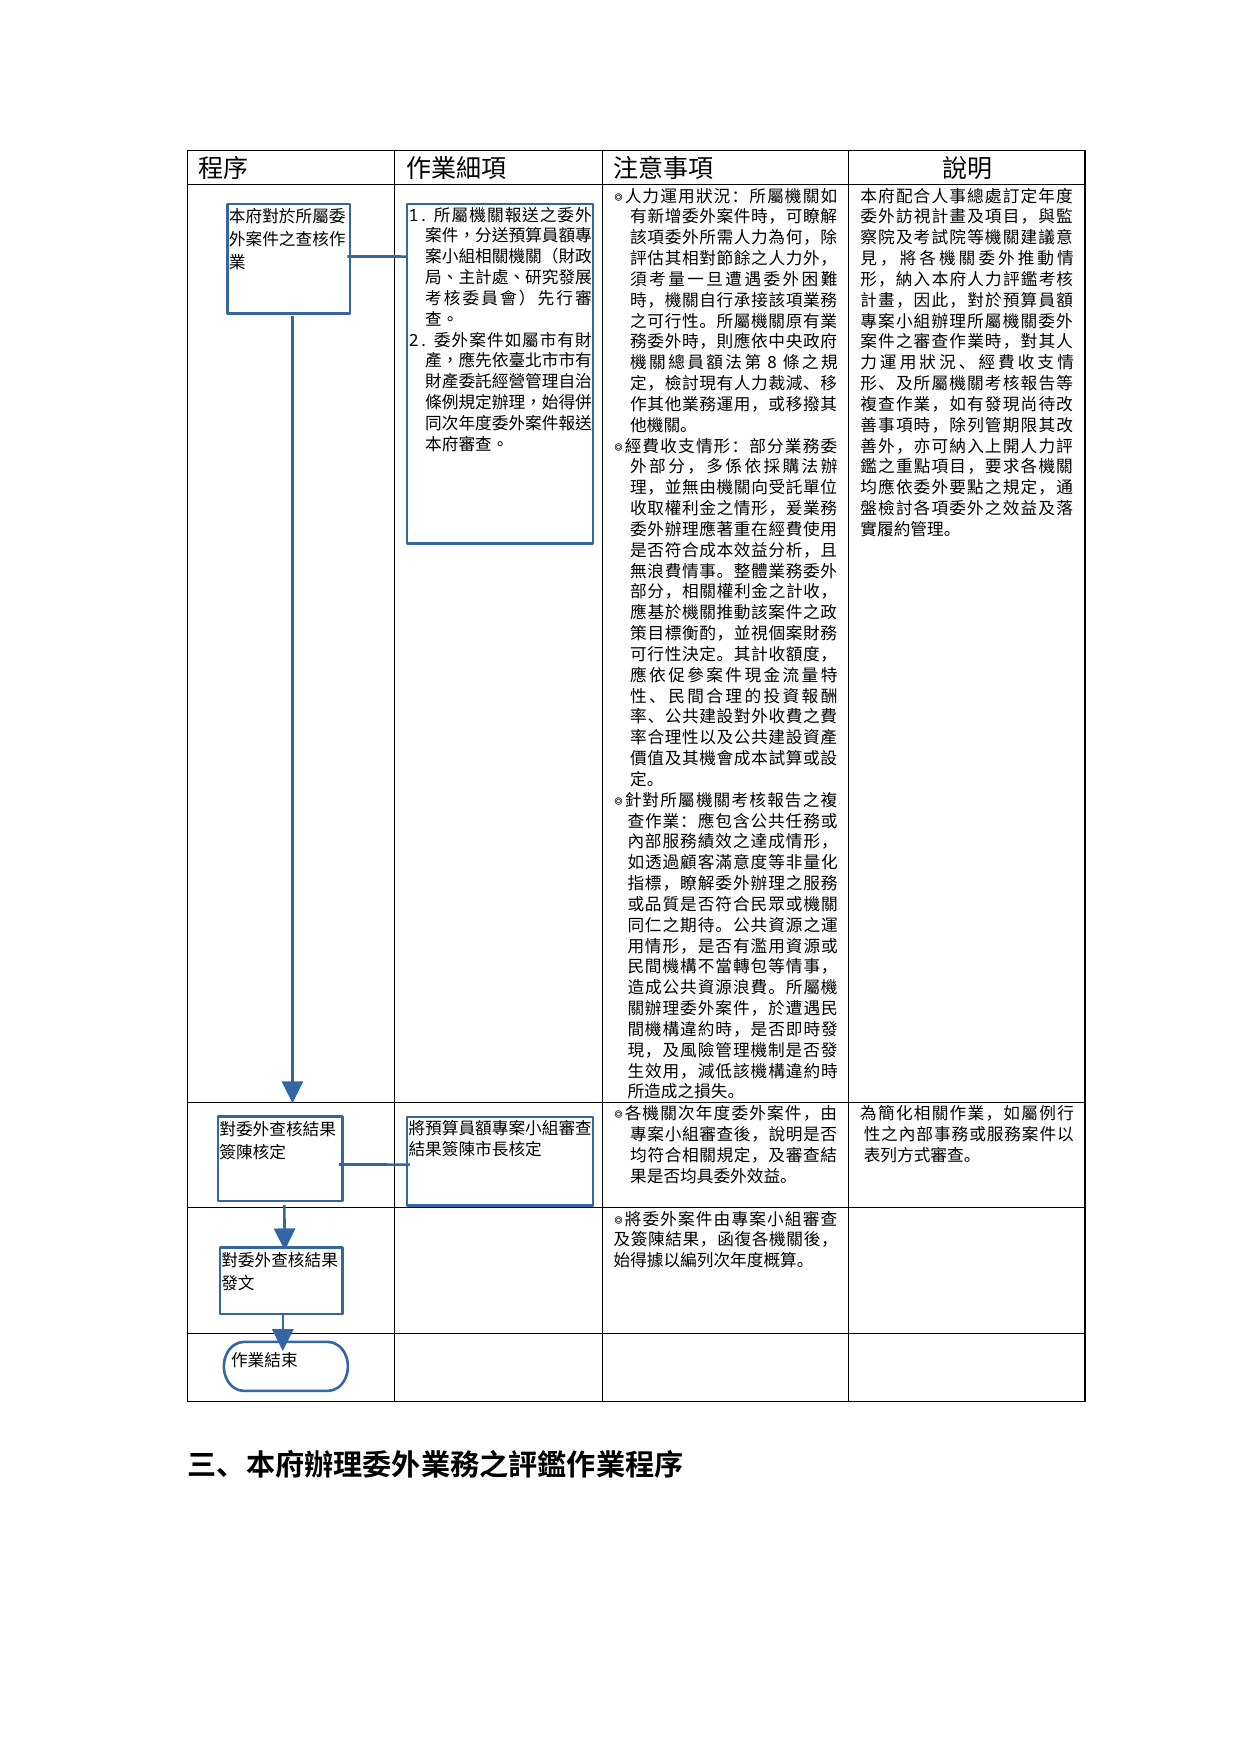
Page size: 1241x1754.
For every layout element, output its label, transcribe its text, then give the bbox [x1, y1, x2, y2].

table_cell [849, 1334, 1084, 1401]
table_cell 本府配合人事總處訂定年度委外訪視計畫及項目，與監察院及考試院等機關建議意見，將各機關委外推動情形，納入本府人力評鑑考核計畫，因此，對於預算員額專案小組辦理所屬機關委外案件之審查作業時，對其人力運用狀況、經費收支情形、及所屬機關考核報告等複查作業，如有發現尚待改善事項時，除列管期限其改善外，亦可納入上開人力評鑑之重點項目，要求各機關均應依委外要點之規定，通盤檢討各項委外之效益及落實履約管理。 [849, 185, 1084, 1102]
table_cell [395, 185, 602, 1102]
table_cell [395, 1166, 406, 1207]
table_cell ◎各機關次年度委外案件，由專案小組審查後，說明是否均符合相關規定，及審查結果是否均具委外效益。 [603, 1103, 848, 1207]
table_header 注意事項 [603, 151, 848, 184]
text 三、本府辦理委外業務之評鑑作業程序 [187, 1442, 1053, 1484]
table_cell [188, 1208, 283, 1333]
table_cell [395, 1103, 602, 1207]
table_cell [188, 1334, 394, 1401]
table_cell ◎將委外案件由專案小組審查及簽陳結果，函復各機關後，始得據以編列次年度概算。 [603, 1208, 848, 1333]
table_cell [294, 258, 394, 1102]
table_cell [849, 1208, 1084, 1333]
table_cell 為簡化相關作業，如屬例行性之內部事務或服務案件以表列方式審查。 [849, 1103, 1084, 1207]
table_cell ◎人力運用狀況：所屬機關如有新增委外案件時，可瞭解該項委外所需人力為何，除評估其相對節餘之人力外，須考量一旦遭遇委外困難時，機關自行承接該項業務之可行性。所屬機關原有業務委外時，則應依中央政府機關總員額法第8條之規定，檢討現有人力裁減、移作其他業務運用，或移撥其他機關。 ◎經費收支情形：部分業務委外部分，多係依採購法辦理，並無由機關向受託單位收取權利金之情形，爰業務委外辦理應著重在經費使用是否符合成本效益分析，且無浪費情事。整體業務委外部分，相關權利金之計收，應基於機關推動該案件之政策目標衡酌，並視個案財務可行性決定。其計收額度，應依促參案件現金流量特性、民間合理的投資報酬率、公共建設對外收費之費率合理性以及公共建設資產價值及其機會成本試算或設定。 ◎針對所屬機關考核報告之複查作業：應包含公共任務或內部服務績效之達成情形，如透過顧客滿意度等非量化指標，瞭解委外辦理之服務或品質是否符合民眾或機關同仁之期待。公共資源之運用情形，是否有濫用資源或民間機構不當轉包等情事，造成公共資源浪費。所屬機關辦理委外案件，於遭遇民間機構違約時，是否即時發現，及風險管理機制是否發生效用，減低該機構違約時所造成之損失。 [603, 185, 848, 1102]
table_header 作業細項 [395, 151, 602, 184]
table_header 程序 [188, 151, 394, 184]
table_header 說明 [849, 151, 1084, 184]
table_cell [188, 185, 394, 1102]
table_cell [395, 1208, 602, 1333]
table_cell [395, 1334, 602, 1401]
table_cell [284, 1208, 394, 1333]
table_cell [188, 1103, 394, 1207]
table_cell [603, 1334, 848, 1401]
